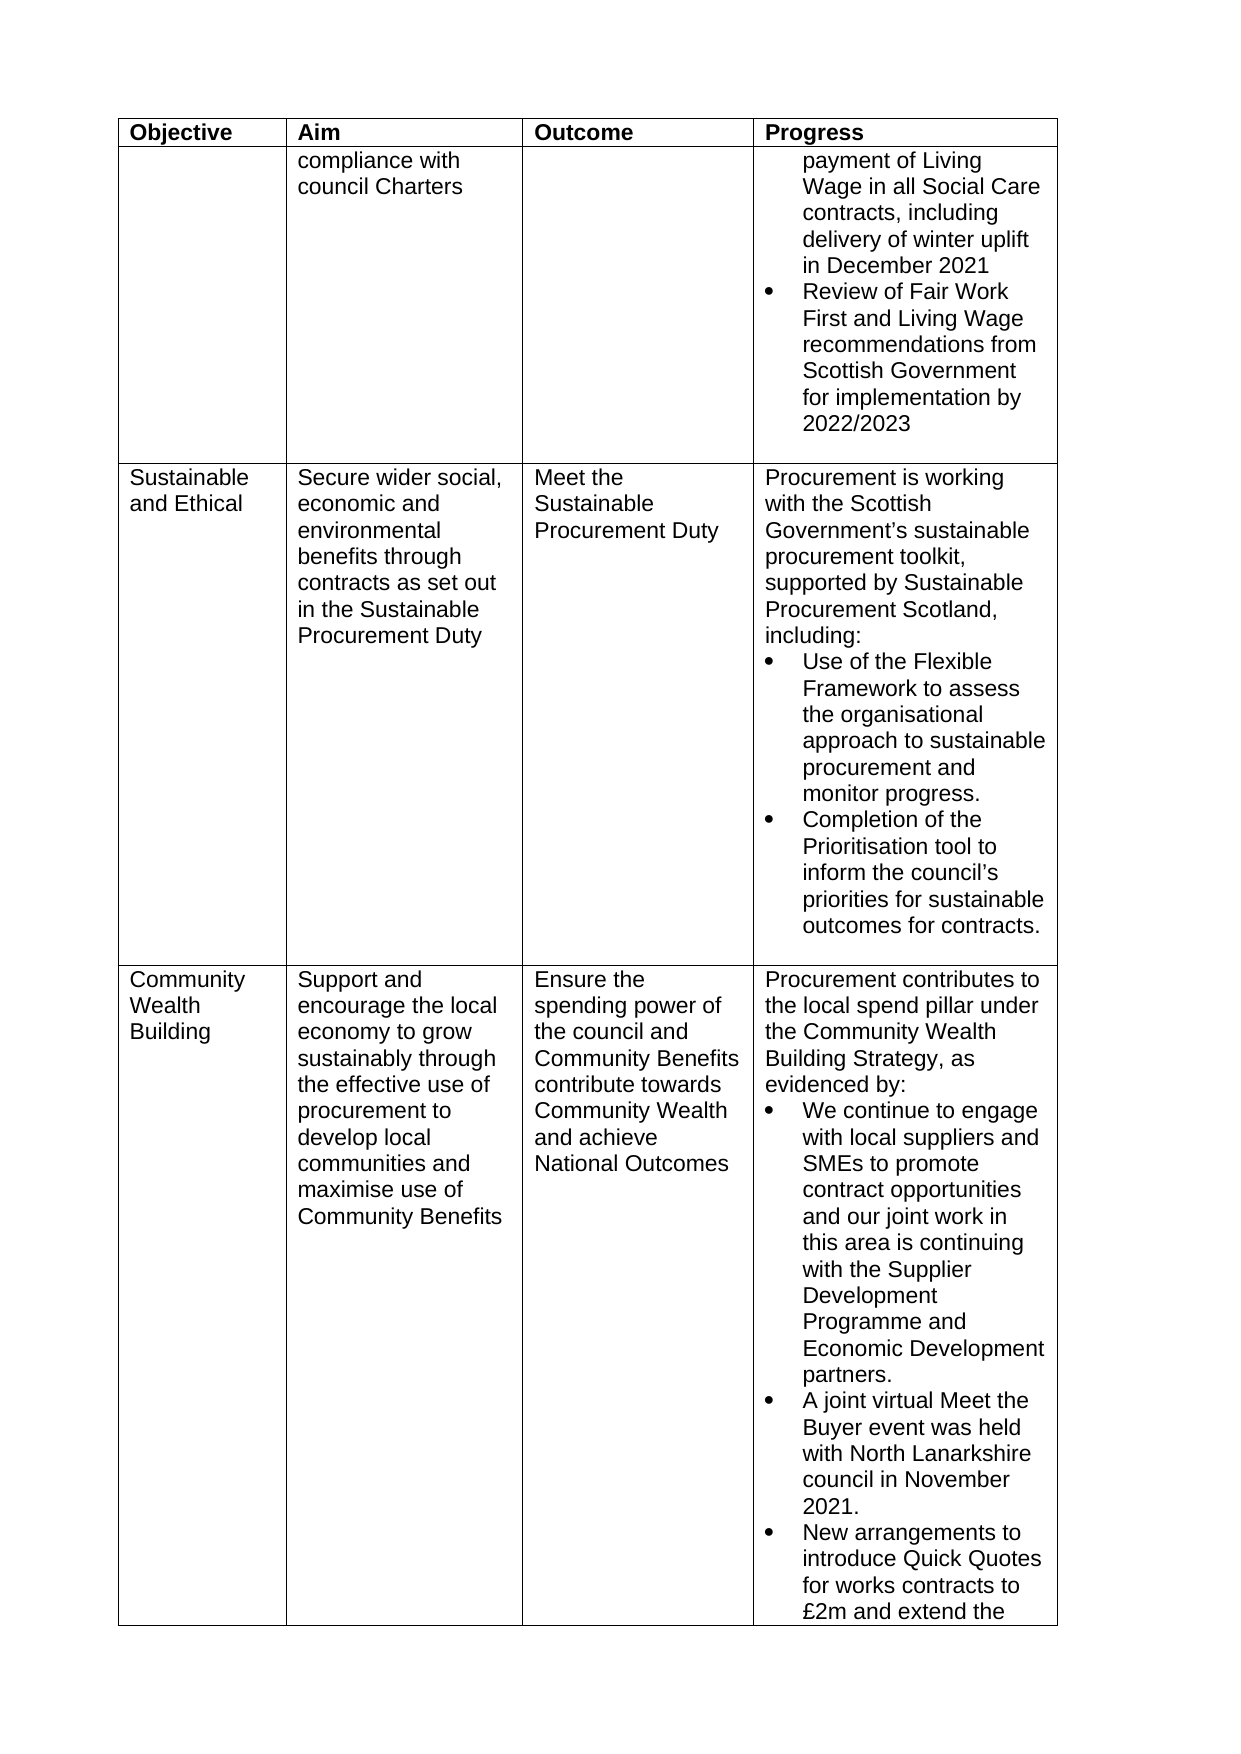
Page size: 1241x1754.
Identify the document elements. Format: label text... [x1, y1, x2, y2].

table_cell [523, 147, 753, 463]
table_cell Support and encourage the local economy to grow sustainably through the effective use of procurement to develop local communities and maximise use of Community Benefits [287, 966, 522, 1624]
table_cell Secure wider social, economic and environmental benefits through contracts as set out in the Sustainable Procurement Duty [287, 464, 522, 964]
table_cell payment of Living Wage in all Social Care contracts, including delivery of winter uplift in December 2021 Review of Fair Work First and Living Wage recommendations from Scottish Government for implementation by 2022/2023 [754, 147, 1057, 463]
table_cell Procurement is working with the Scottish Government’s sustainable procurement toolkit, supported by Sustainable Procurement Scotland, including: Use of the Flexible Framework to assess the organisational approach to sustainable procurement and monitor progress. Completion of the Prioritisation tool to inform the council’s priorities for sustainable outcomes for contracts. [754, 464, 1057, 964]
table_cell Sustainable and Ethical [119, 464, 286, 964]
table_header Objective [119, 119, 286, 146]
table_cell compliance with council Charters [287, 147, 522, 463]
table_header Progress [754, 119, 1057, 146]
table_cell Meet the Sustainable Procurement Duty [523, 464, 753, 964]
table_header Outcome [523, 119, 753, 146]
table_cell Ensure the spending power of the council and Community Benefits contribute towards Community Wealth and achieve National Outcomes [523, 966, 753, 1624]
table_cell [119, 147, 286, 463]
table_header Aim [287, 119, 522, 146]
table_cell Community Wealth Building [119, 966, 286, 1624]
table_cell Procurement contributes to the local spend pillar under the Community Wealth Building Strategy, as evidenced by: We continue to engage with local suppliers and SMEs to promote contract opportunities and our joint work in this area is continuing with the Supplier Development Programme and Economic Development partners. A joint virtual Meet the Buyer event was held with North Lanarkshire council in November 2021. New arrangements to introduce Quick Quotes for works contracts to £2m and extend the [754, 966, 1057, 1624]
